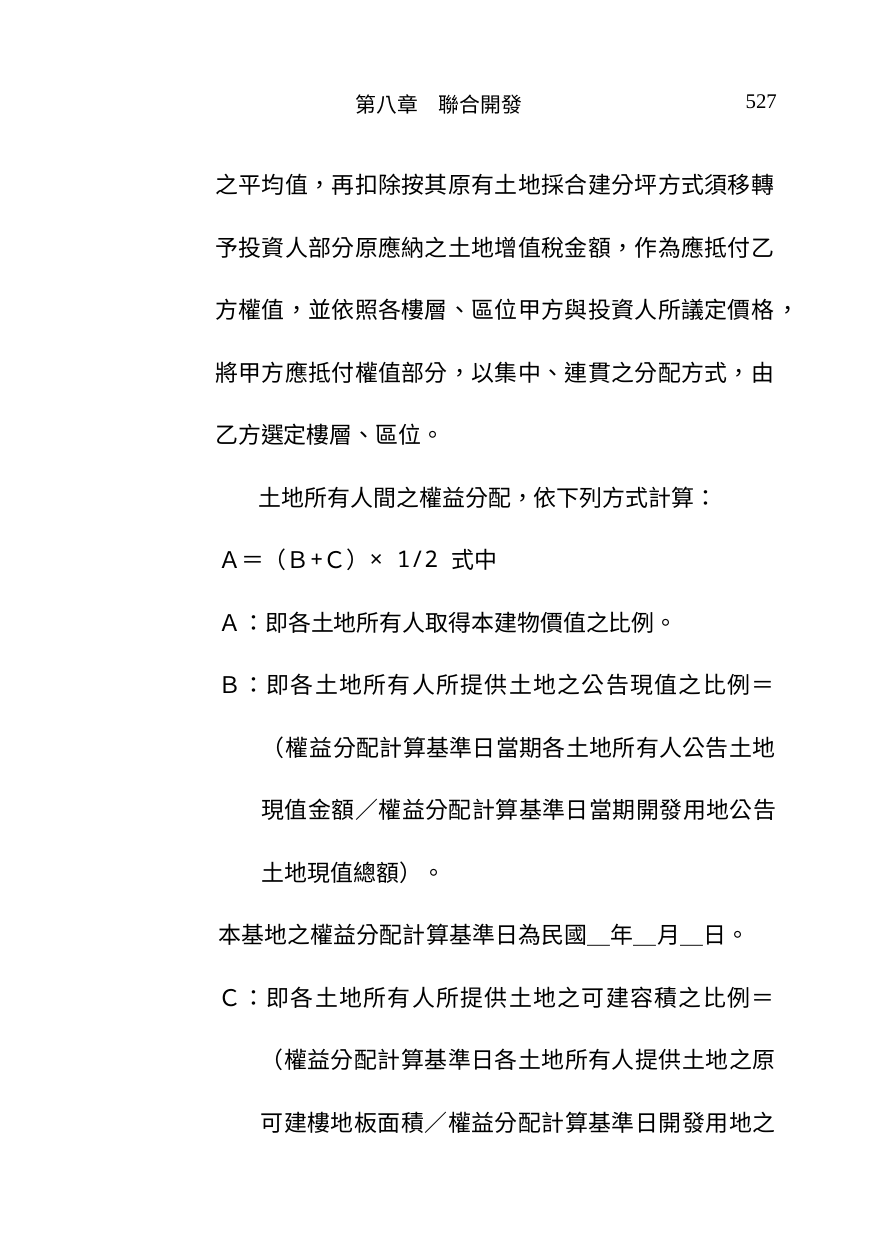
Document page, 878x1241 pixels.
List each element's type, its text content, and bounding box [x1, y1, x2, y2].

text Ｂ：即各土地所有人所提供土地之公告現值之比例＝（權益分配計算基準日當期各土地所有人公告土地現值金額／權益分配計算基準日當期開發用地公告土地現值總額）。 [218, 642, 777, 892]
text Ａ＝（Ｂ+Ｃ）× 1/2 式中 [218, 517, 777, 579]
text Ｃ：即各土地所有人所提供土地之可建容積之比例＝（權益分配計算基準日各土地所有人提供土地之原可建樓地板面積／權益分配計算基準日開發用地之 [218, 954, 777, 1142]
text 第 二 條 甲方所取得之開發後建築物價值，扣除甲方以主管機關身分所取得獎勵樓地板面積之價值後，乘以乙方原有土地占開發基地之可建容積比率及公告土地現值比率之平均值，再扣除按其原有土地採合建分坪方式須移轉予投資人部分原應納之土地增值稅金額，作為應抵付乙方權值，並依照各樓層、區位甲方與投資人所議定價格，將甲方應抵付權值部分，以集中、連貫之分配方式，由乙方選定樓層、區位。 [100, 142, 777, 454]
text 土地所有人間之權益分配，依下列方式計算： [213, 454, 777, 517]
text 本基地之權益分配計算基準日為民國＿年＿月＿日。 [218, 892, 777, 954]
text Ａ：即各土地所有人取得本建物價值之比例。 [218, 579, 777, 642]
